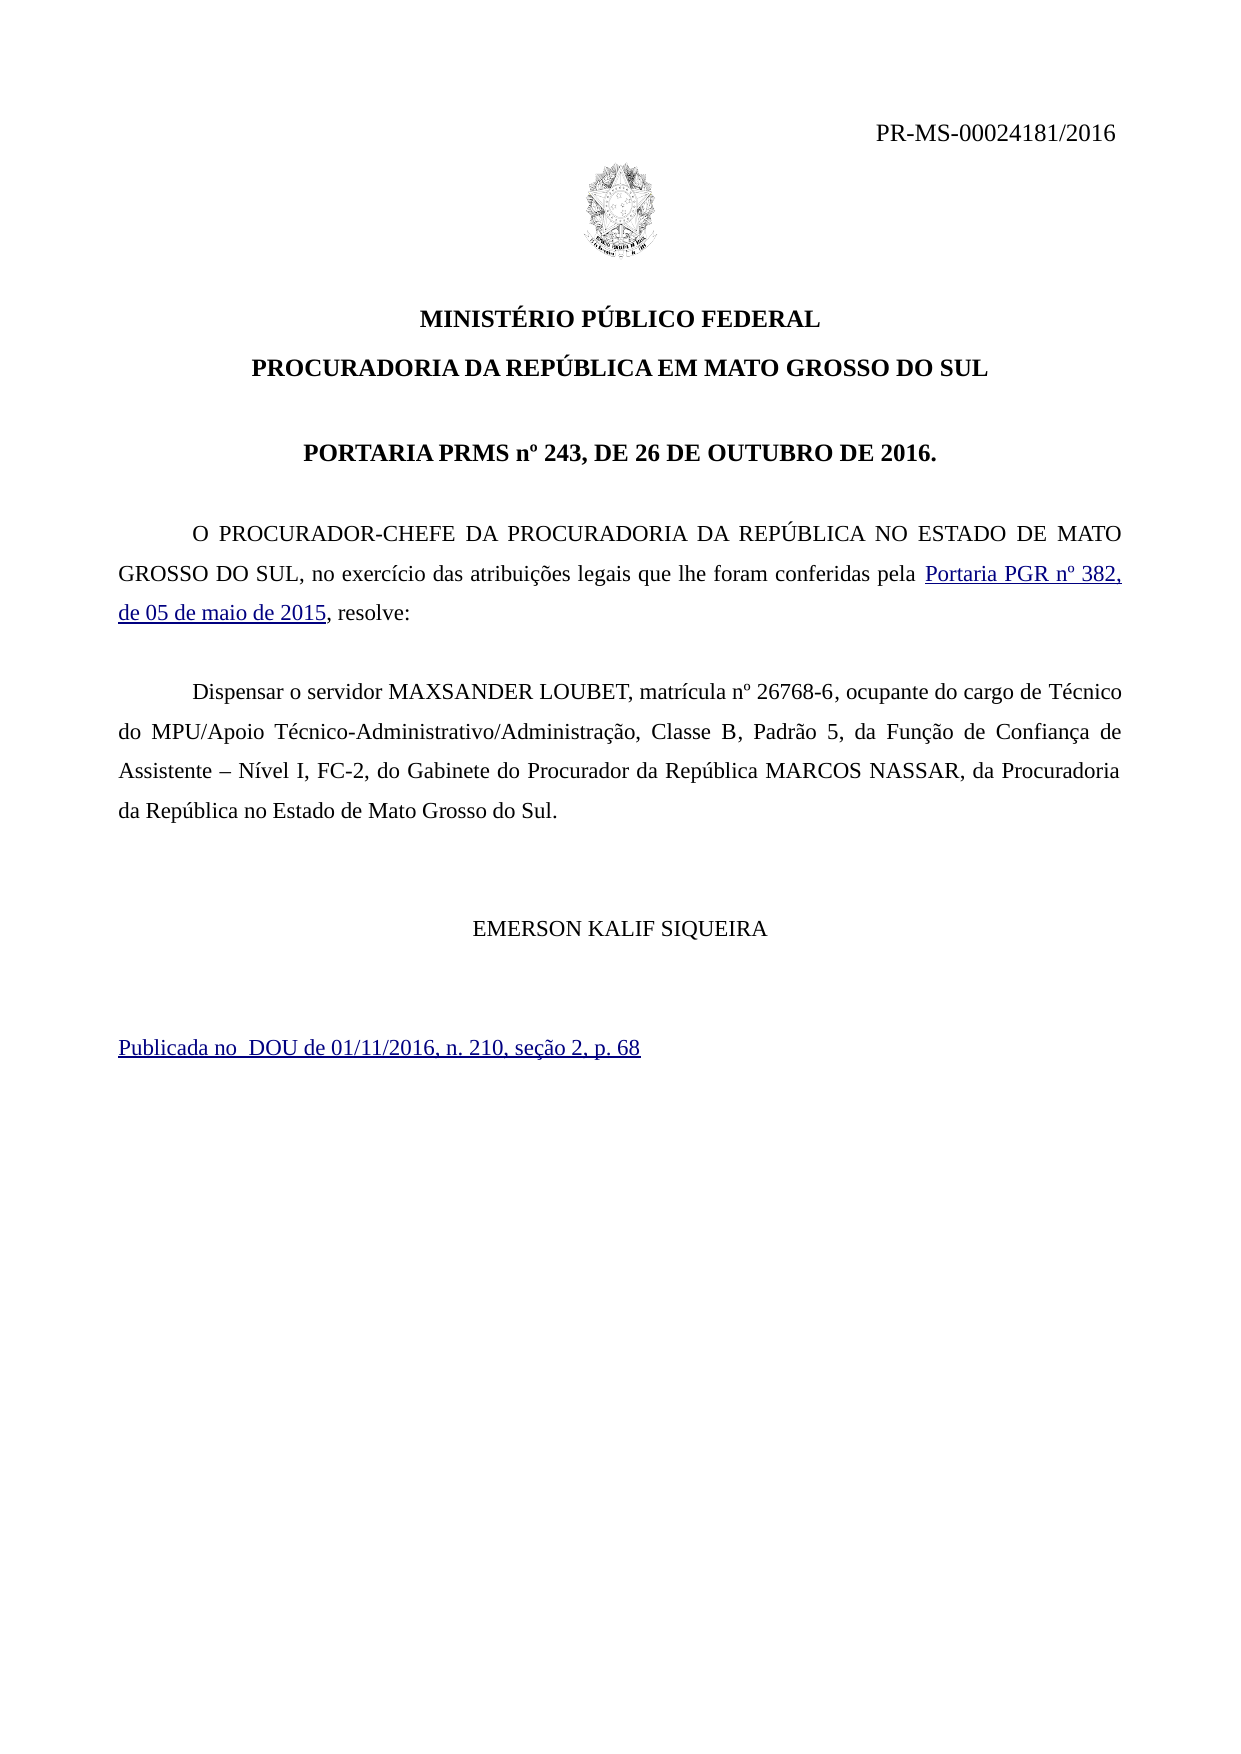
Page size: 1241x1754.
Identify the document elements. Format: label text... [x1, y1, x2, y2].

text PR-MS-00024181/2016 [118, 118, 1122, 147]
text PORTARIA PRMS nº 243, DE 26 DE OUTUBRO DE 2016. [118, 438, 1122, 467]
text Publicada no DOU de 01/11/2016, n. 210, seção 2, p. 68 [118, 1034, 1122, 1060]
text Dispensar o servidor MAXSANDER LOUBET, matrícula nº 26768-6, ocupante do cargo de Técnico do MPU/Apoio Técnico-Administrativo/Administração, Classe B, Padrão 5, da Função de Confiança de Assistente – Nível I, FC-2, do Gabinete do Procurador da República MARCOS NASSAR, da Procuradoria da República no Estado de Mato Grosso do Sul. [118, 678, 1122, 823]
subtitle PROCURADORIA DA REPÚBLICA EM MATO GROSSO DO SUL [118, 353, 1122, 382]
text O PROCURADOR-CHEFE DA PROCURADORIA DA REPÚBLICA NO ESTADO DE MATO GROSSO DO SUL, no exercício das atribuições legais que lhe foram conferidas pela Portaria PGR nº 382, de 05 de maio de 2015, resolve: [118, 520, 1122, 626]
text EMERSON KALIF SIQUEIRA [118, 915, 1122, 942]
text MINISTÉRIO PÚBLICO FEDERAL [118, 304, 1122, 333]
